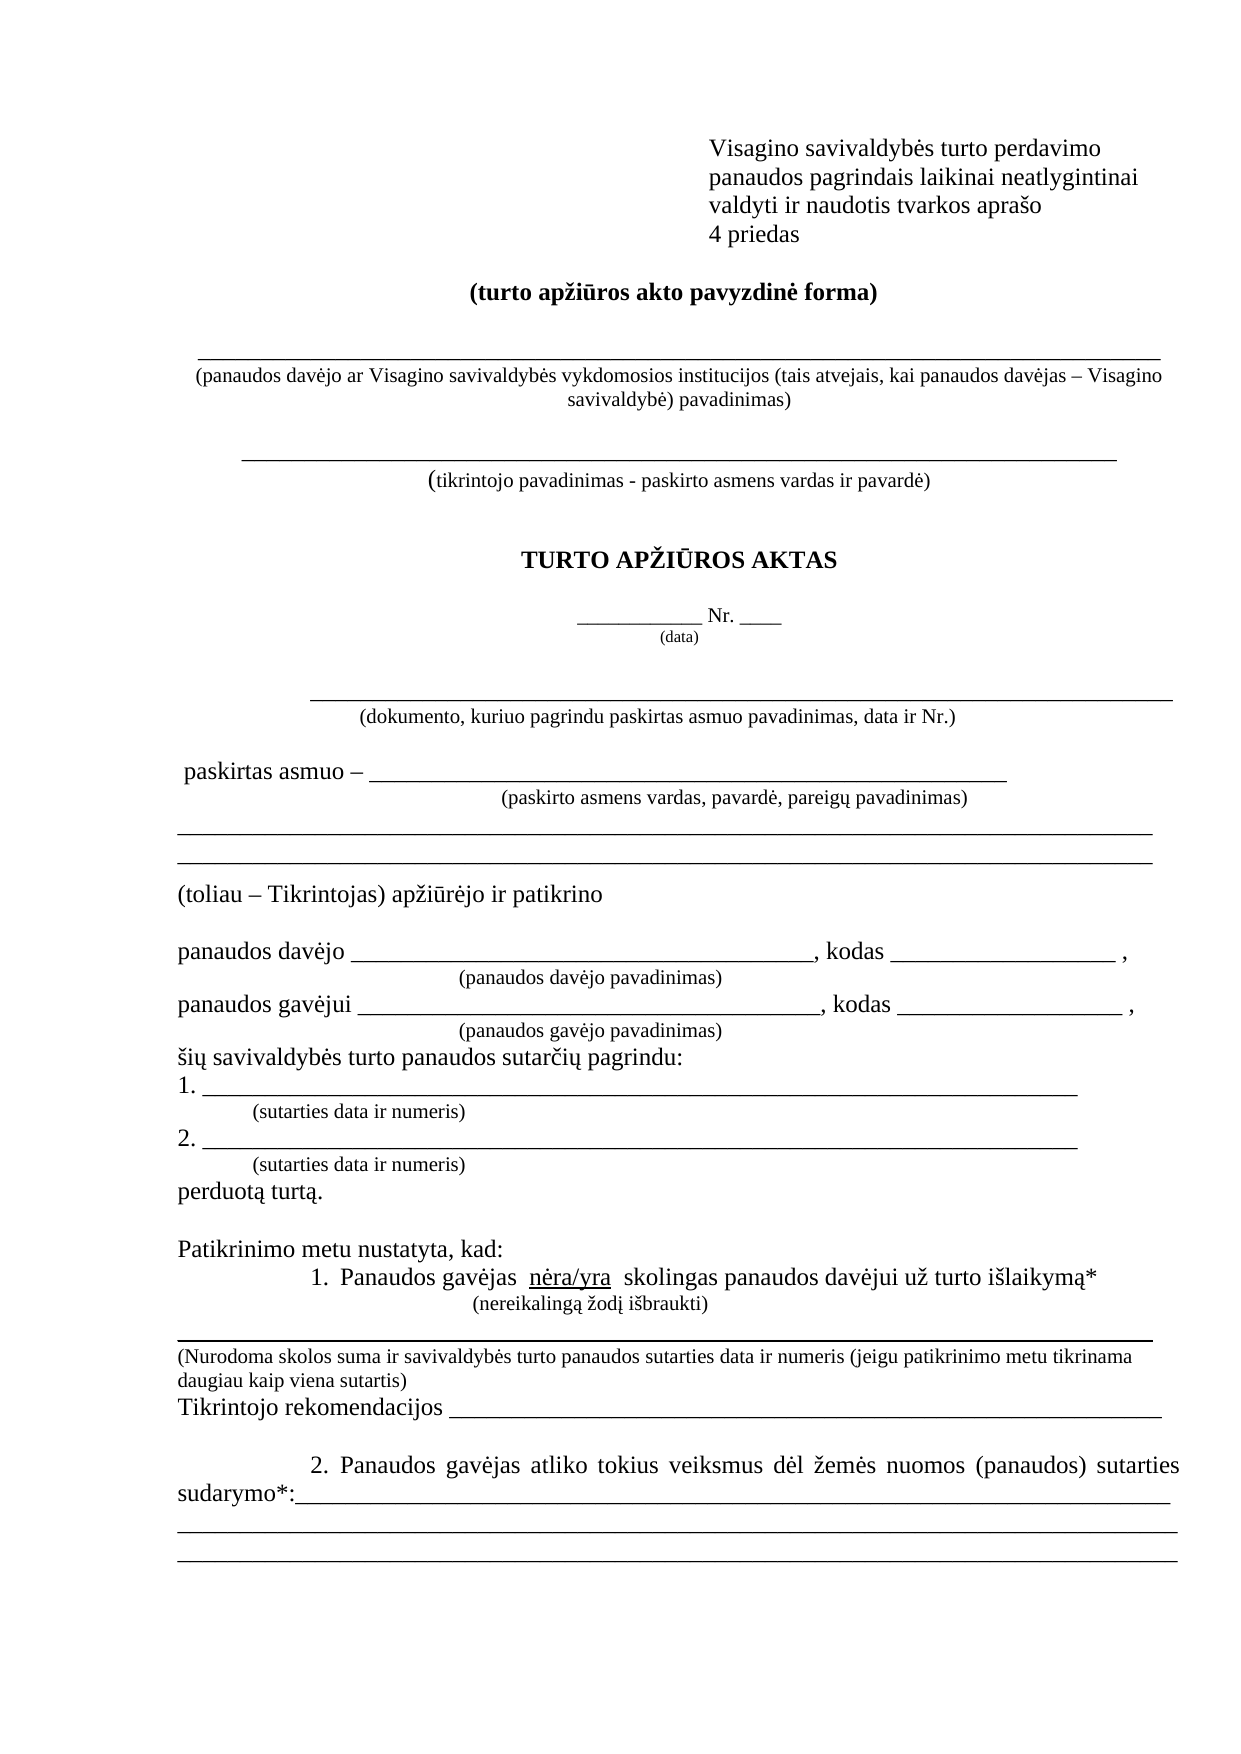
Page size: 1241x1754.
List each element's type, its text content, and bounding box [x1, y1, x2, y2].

text valdyti ir naudotis tvarkos aprašo [177, 190, 1181, 219]
text TURTO APŽIŪROS AKTAS [177, 545, 1181, 574]
text šių savivaldybės turto panaudos sutarčių pagrindu: [177, 1042, 1181, 1071]
text (paskirto asmens vardas, pavardė, pareigų pavadinimas) [177, 785, 1181, 809]
text (panaudos davėjo ar Visagino savivaldybės vykdomosios institucijos (tais atvejais, kai panaudos davėjas – Visagino savivaldybė) pavadinimas) [177, 363, 1181, 411]
text ________________________________________________________________________________ [177, 1536, 1181, 1565]
text perduotą turtą. [177, 1176, 1181, 1205]
text (tikrintojo pavadinimas - paskirto asmens vardas ir pavardė) [177, 464, 1181, 493]
text (turto apžiūros akto pavyzdinė forma) [177, 277, 1181, 305]
text ________________________________________________________________________________ [177, 1507, 1181, 1536]
text 1. Panaudos gavėjas nėra/yra skolingas panaudos davėjui už turto išlaikymą* [177, 1262, 1181, 1291]
text 2. Panaudos gavėjas atliko tokius veiksmus dėl žemės nuomos (panaudos) sutarties sudarymo*:______________________________________________________________________ [177, 1450, 1181, 1507]
text ______________________________________________________________________________ [177, 809, 1181, 838]
text (sutarties data ir numeris) [252, 1152, 1181, 1176]
text 4 priedas [177, 219, 1181, 248]
text _____________________________________________________________________________ [177, 334, 1181, 363]
text ______________________________________________________________________ [177, 435, 1181, 464]
text Patikrinimo metu nustatyta, kad: [177, 1234, 1181, 1262]
text 2. ______________________________________________________________________ [177, 1123, 1181, 1152]
text (sutarties data ir numeris) [252, 1099, 1181, 1123]
text (data) [177, 627, 1181, 646]
text 1. ______________________________________________________________________ [177, 1071, 1181, 1099]
text (Nurodoma skolos suma ir savivaldybės turto panaudos sutarties data ir numeris (jeigu patikrinimo metu tikrinama daugiau kaip viena sutartis) [177, 1344, 1181, 1392]
text (toliau – Tikrintojas) apžiūrėjo ir patikrino [177, 879, 1181, 907]
text Visagino savivaldybės turto perdavimo [177, 133, 1181, 162]
text paskirtas asmuo – ___________________________________________________ [177, 756, 1181, 785]
text ______________________________________________________________________________ [177, 838, 1181, 867]
text Tikrintojo rekomendacijos _________________________________________________________ [177, 1392, 1181, 1421]
text (dokumento, kuriuo pagrindu paskirtas asmuo pavadinimas, data ir Nr.) [177, 704, 1181, 728]
text panaudos davėjo _____________________________________, kodas __________________ , (panaudos davėjo pavadinimas) [177, 936, 1181, 989]
text _____________________________________________________________________ [177, 675, 1181, 704]
text (nereikalingą žodį išbraukti) [312, 1291, 1181, 1315]
text ____________ Nr. ____ [177, 603, 1181, 627]
text ______________________________________________________________________________ [177, 1315, 1181, 1344]
text panaudos gavėjui _____________________________________, kodas __________________ , (panaudos gavėjo pavadinimas) [177, 989, 1181, 1042]
text panaudos pagrindais laikinai neatlygintinai [177, 162, 1181, 190]
